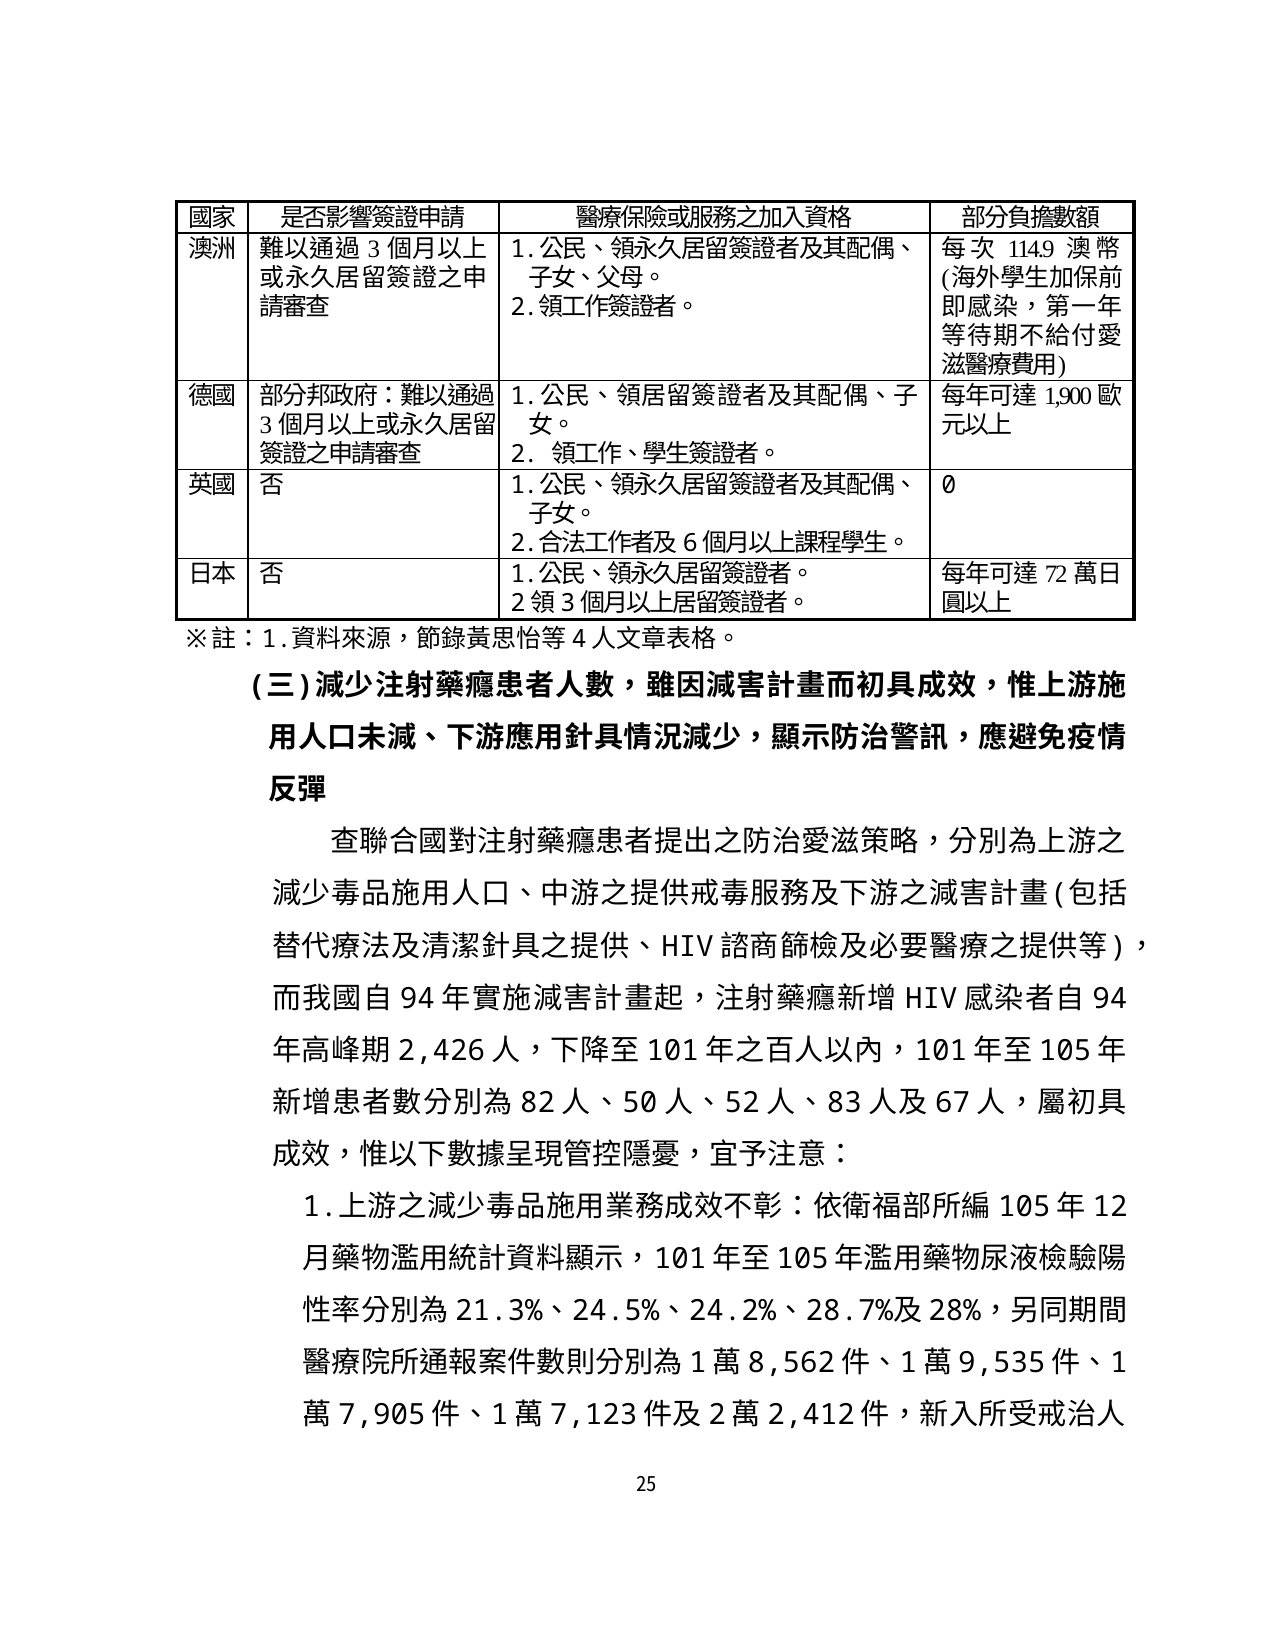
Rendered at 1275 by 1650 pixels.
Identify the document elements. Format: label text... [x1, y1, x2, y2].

table_header 部分負擔數額 [931, 203, 1132, 232]
table_header 醫療保險或服務之加入資格 [500, 203, 929, 232]
table_cell 1.公民、領永久居留簽證者及其配偶、子女、父母。 2.領工作簽證者。 [500, 234, 929, 379]
table_cell 澳洲 [178, 234, 247, 379]
text 1.上游之減少毒品施用業務成效不彰：依衛福部所編105年12月藥物濫用統計資料顯示，101年至105年濫用藥物尿液檢驗陽性率分別為21.3%、24.5%、24.2%、28.7%及28%，另同期間醫療院所通報案件數則分別為1萬8,562件、1萬9,535件、1萬7,905件、1萬7,123件及2萬2,412件，新入所受戒治人 [302, 1175, 1127, 1435]
table_cell 1.公民、領永久居留簽證者。 2領3個月以上居留簽證者。 [500, 559, 929, 617]
table_cell 難以通過3個月以上或永久居留簽證之申請審查 [249, 234, 498, 379]
text ※註：1.資料來源，節錄黃思怡等4人文章表格。 [181, 621, 1127, 654]
table_header 國家 [178, 203, 247, 232]
table_cell 1.公民、領居留簽證者及其配偶、子女。 2. 領工作、學生簽證者。 [500, 381, 929, 468]
table_cell 每年可達72萬日圓以上 [931, 559, 1132, 617]
table_cell 德國 [178, 381, 247, 468]
table_cell 0 [931, 470, 1132, 558]
text 查聯合國對注射藥癮患者提出之防治愛滋策略，分別為上游之減少毒品施用人口、中游之提供戒毒服務及下游之減害計畫(包括替代療法及清潔針具之提供、HIV諮商篩檢及必要醫療之提供等)，而我國自94年實施減害計畫起，注射藥癮新增HIV感染者自94年高峰期2,426人，下降至101年之百人以內，101年至105年新增患者數分別為82人、50人、52人、83人及67人，屬初具成效，惟以下數據呈現管控隱憂，宜予注意： [272, 810, 1127, 1175]
table_cell 日本 [178, 559, 247, 617]
table_cell 否 [249, 470, 498, 558]
table_cell 部分邦政府：難以通過3個月以上或永久居留簽證之申請審查 [249, 381, 498, 468]
table_cell 否 [249, 559, 498, 617]
table_header 是否影響簽證申請 [249, 203, 498, 232]
table_cell 1.公民、領永久居留簽證者及其配偶、子女。 2.合法工作者及6個月以上課程學生。 [500, 470, 929, 558]
table_cell 每次114.9澳幣(海外學生加保前即感染，第一年等待期不給付愛滋醫療費用) [931, 234, 1132, 379]
table_cell 英國 [178, 470, 247, 558]
table_cell 每年可達1,900歐元以上 [931, 381, 1132, 468]
text (三)減少注射藥癮患者人數，雖因減害計畫而初具成效，惟上游施用人口未減、下游應用針具情況減少，顯示防治警訊，應避免疫情反彈 [229, 654, 1127, 810]
